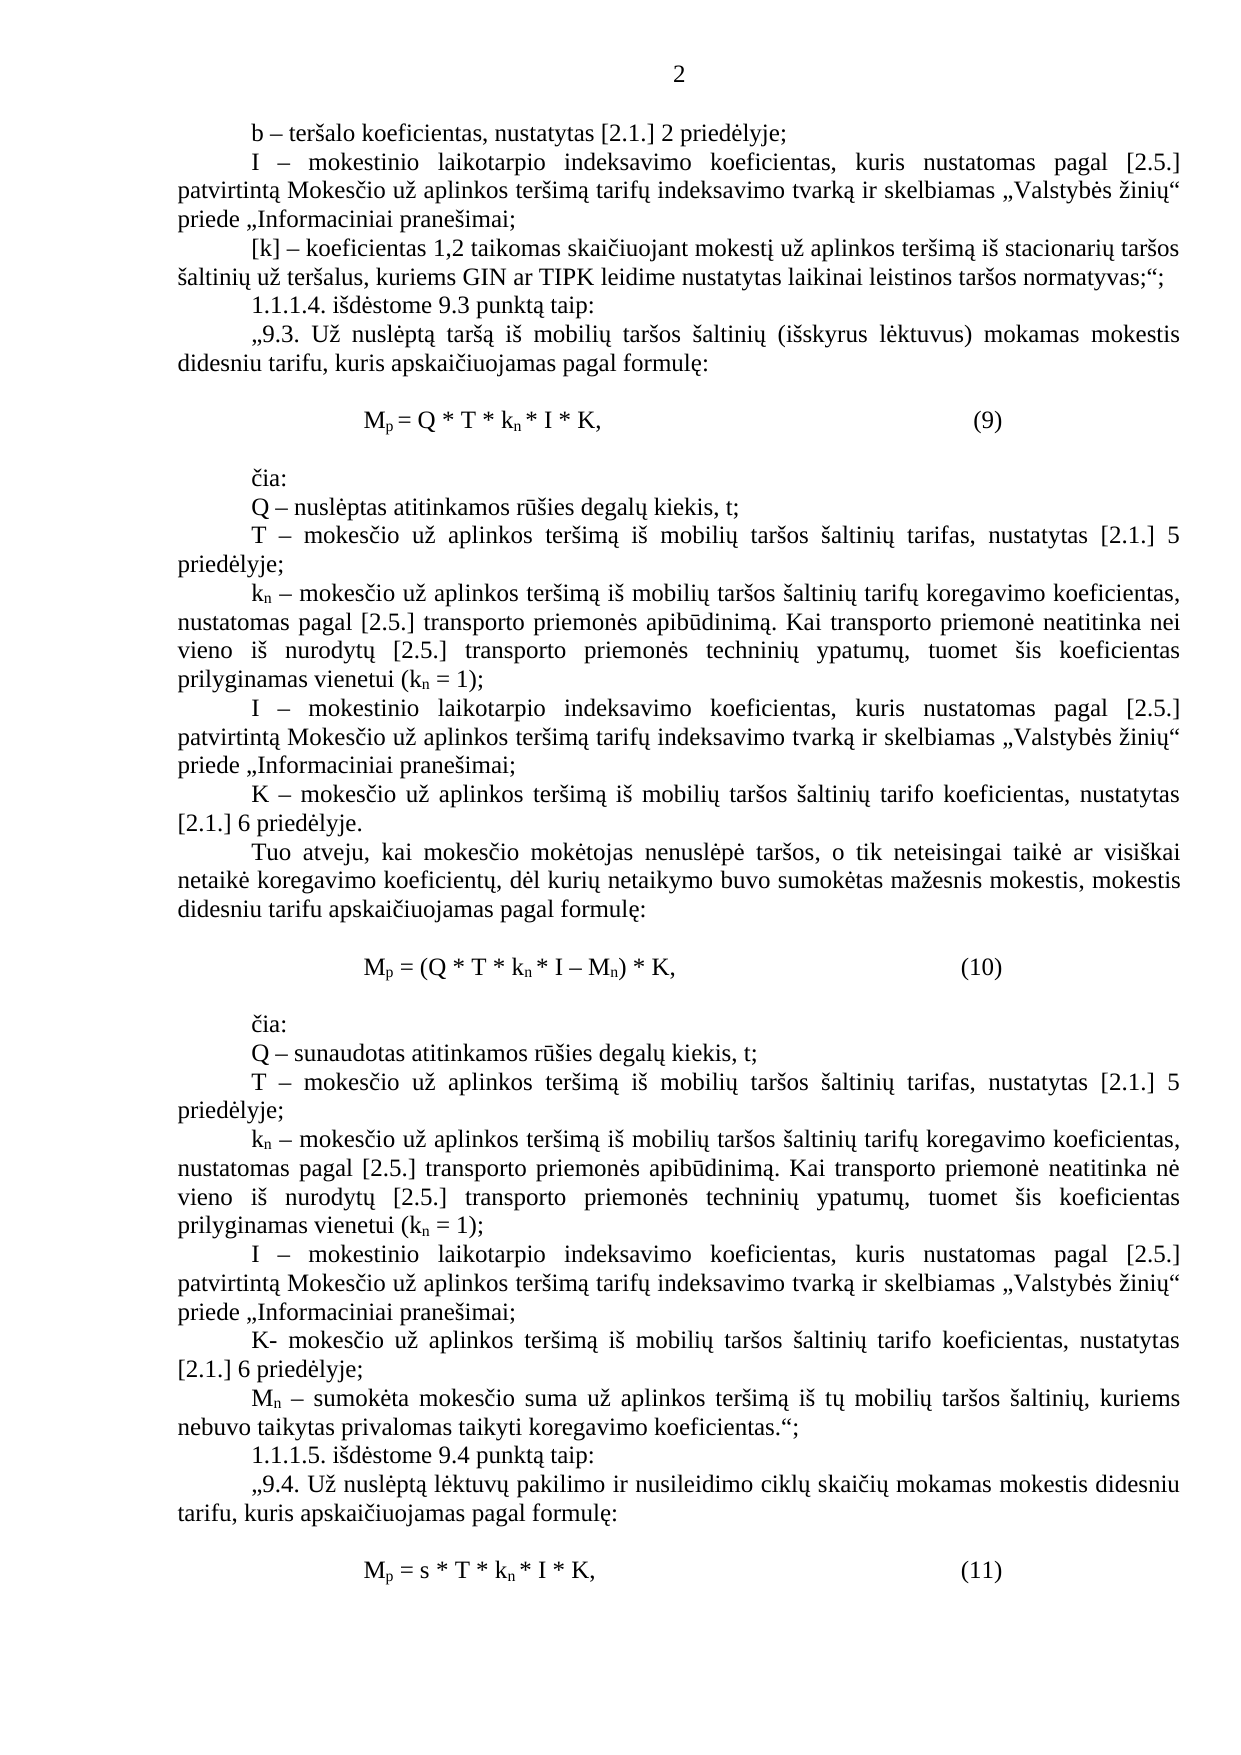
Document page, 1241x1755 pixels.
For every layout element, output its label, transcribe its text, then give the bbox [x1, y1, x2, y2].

text T – mokesčio už aplinkos teršimą iš mobilių taršos šaltinių tarifas, nustatytas [2.1.] 5 priedėlyje; [177, 521, 1181, 578]
text „9.3. Už nuslėptą taršą iš mobilių taršos šaltinių (išskyrus lėktuvus) mokamas mokestis didesniu tarifu, kuris apskaičiuojamas pagal formulę: [177, 319, 1181, 377]
text b – teršalo koeficientas, nustatytas [2.1.] 2 priedėlyje; [177, 118, 1181, 147]
text K- mokesčio už aplinkos teršimą iš mobilių taršos šaltinių tarifo koeficientas, nustatytas [2.1.] 6 priedėlyje; [177, 1326, 1181, 1383]
text „9.4. Už nuslėptą lėktuvų pakilimo ir nusileidimo ciklų skaičių mokamas mokestis didesniu tarifu, kuris apskaičiuojamas pagal formulę: [177, 1469, 1181, 1527]
text kn – mokesčio už aplinkos teršimą iš mobilių taršos šaltinių tarifų koregavimo koeficientas, nustatomas pagal [2.5.] transporto priemonės apibūdinimą. Kai transporto priemonė neatitinka nei vieno iš nurodytų [2.5.] transporto priemonės techninių ypatumų, tuomet šis koeficientas prilyginamas vienetui (kn = 1); [177, 578, 1181, 693]
text kn – mokesčio už aplinkos teršimą iš mobilių taršos šaltinių tarifų koregavimo koeficientas, nustatomas pagal [2.5.] transporto priemonės apibūdinimą. Kai transporto priemonė neatitinka nė vieno iš nurodytų [2.5.] transporto priemonės techninių ypatumų, tuomet šis koeficientas prilyginamas vienetui (kn = 1); [177, 1124, 1181, 1239]
text I – mokestinio laikotarpio indeksavimo koeficientas, kuris nustatomas pagal [2.5.] patvirtintą Mokesčio už aplinkos teršimą tarifų indeksavimo tvarką ir skelbiamas „Valstybės žinių“ priede „Informaciniai pranešimai; [177, 693, 1181, 779]
text Mp = s * T * kn * I * K, (11) [289, 1556, 1181, 1584]
text I – mokestinio laikotarpio indeksavimo koeficientas, kuris nustatomas pagal [2.5.] patvirtintą Mokesčio už aplinkos teršimą tarifų indeksavimo tvarką ir skelbiamas „Valstybės žinių“ priede „Informaciniai pranešimai; [177, 1239, 1181, 1326]
text čia: [177, 1009, 1181, 1038]
text čia: [177, 463, 1181, 492]
text Tuo atveju, kai mokesčio mokėtojas nenuslėpė taršos, o tik neteisingai taikė ar visiškai netaikė koregavimo koeficientų, dėl kurių netaikymo buvo sumokėtas mažesnis mokestis, mokestis didesniu tarifu apskaičiuojamas pagal formulę: [177, 837, 1181, 923]
text T – mokesčio už aplinkos teršimą iš mobilių taršos šaltinių tarifas, nustatytas [2.1.] 5 priedėlyje; [177, 1067, 1181, 1124]
text Q – sunaudotas atitinkamos rūšies degalų kiekis, t; [177, 1038, 1181, 1067]
text [k] – koeficientas 1,2 taikomas skaičiuojant mokestį už aplinkos teršimą iš stacionarių taršos šaltinių už teršalus, kuriems GIN ar TIPK leidime nustatytas laikinai leistinos taršos normatyvas;“; [177, 233, 1181, 291]
text Mp = Q * T * kn * I * K, (9) [289, 406, 1181, 434]
text Mp = (Q * T * kn * I – Mn) * K, (10) [289, 952, 1181, 981]
text 1.1.1.5. išdėstome 9.4 punktą taip: [177, 1441, 1181, 1469]
text Mn – sumokėta mokesčio suma už aplinkos teršimą iš tų mobilių taršos šaltinių, kuriems nebuvo taikytas privalomas taikyti koregavimo koeficientas.“; [177, 1383, 1181, 1441]
text K – mokesčio už aplinkos teršimą iš mobilių taršos šaltinių tarifo koeficientas, nustatytas [2.1.] 6 priedėlyje. [177, 779, 1181, 837]
text I – mokestinio laikotarpio indeksavimo koeficientas, kuris nustatomas pagal [2.5.] patvirtintą Mokesčio už aplinkos teršimą tarifų indeksavimo tvarką ir skelbiamas „Valstybės žinių“ priede „Informaciniai pranešimai; [177, 147, 1181, 233]
text Q – nuslėptas atitinkamos rūšies degalų kiekis, t; [177, 492, 1181, 521]
text 1.1.1.4. išdėstome 9.3 punktą taip: [177, 291, 1181, 319]
